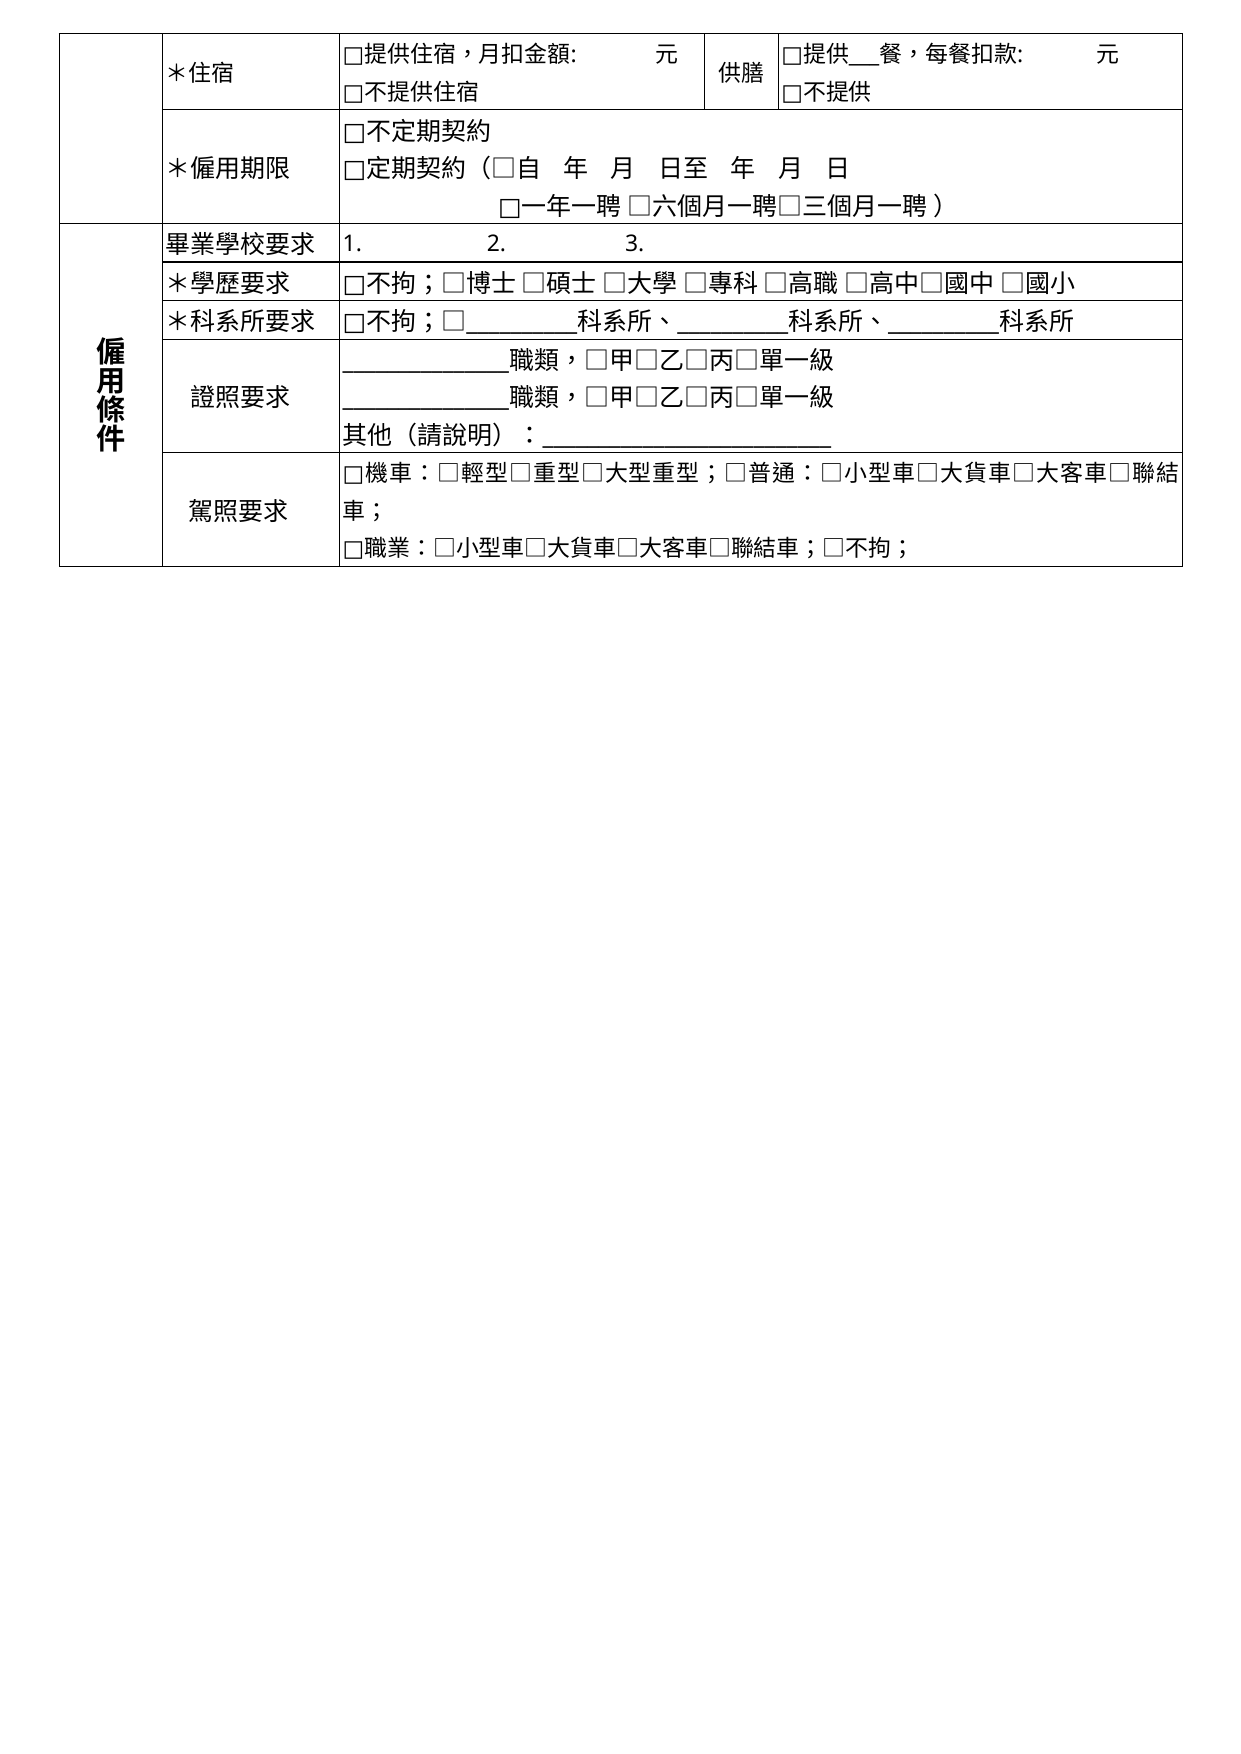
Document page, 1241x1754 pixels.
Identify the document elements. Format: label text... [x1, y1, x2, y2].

table_cell _______________職類，□甲□乙□丙□單一級 _______________職類，□甲□乙□丙□單一級 其他（請說明）：__________________________ [340, 340, 1182, 452]
table_cell □提供___餐，每餐扣款: 元 □不提供 [779, 34, 1182, 109]
table_cell 證照要求 [163, 340, 339, 452]
table_cell □機車：□輕型□重型□大型重型；□普通：□小型車□大貨車□大客車□聯結車； □職業：□小型車□大貨車□大客車□聯結車；□不拘； [340, 453, 1182, 566]
table_cell ＊學歷要求 [163, 263, 339, 300]
table_cell ＊科系所要求 [163, 301, 339, 338]
table_cell □不拘；□__________科系所、__________科系所、__________科系所 [340, 301, 1182, 338]
table_cell 僱用條件 [60, 224, 162, 566]
table_cell 駕照要求 [163, 453, 339, 566]
table_cell □提供住宿，月扣金額: 元 □不提供住宿 [340, 34, 704, 109]
table_cell □不定期契約 □定期契約（□自 年 月 日至 年 月 日 □一年一聘 □六個月一聘□三個月一聘 ） [340, 110, 1182, 223]
table_cell ＊僱用期限 [163, 110, 339, 223]
table_cell ＊住宿 [163, 34, 339, 109]
table_cell 1. 2. 3. [340, 224, 1182, 261]
table_cell □不拘；□博士 □碩士 □大學 □專科 □高職 □高中□國中 □國小 [340, 263, 1182, 300]
table_cell 供膳 [705, 34, 778, 109]
table_cell 畢業學校要求 [163, 224, 339, 261]
table_cell [60, 34, 162, 223]
